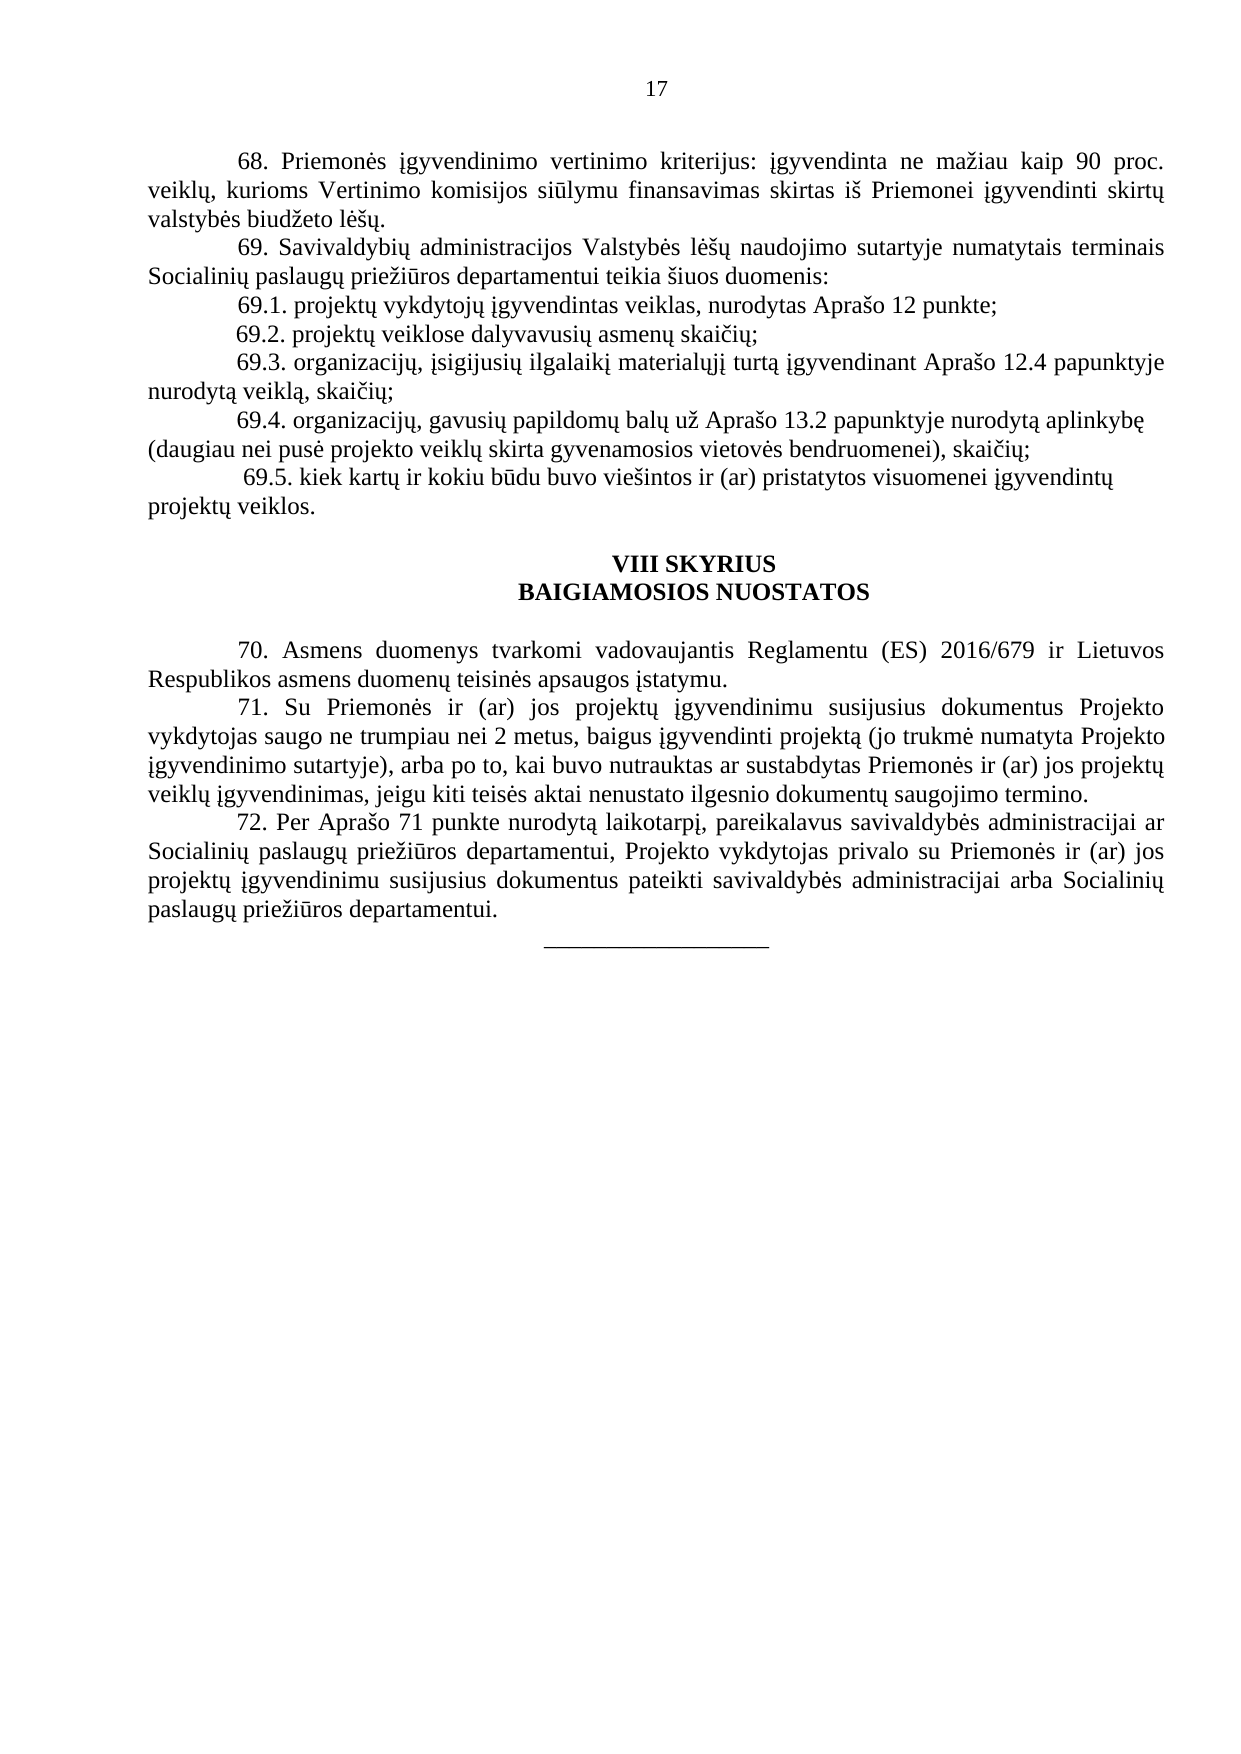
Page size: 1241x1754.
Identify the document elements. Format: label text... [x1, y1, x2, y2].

text 69.2. projektų veiklose dalyvavusių asmenų skaičių; [148, 319, 1165, 347]
text __________________ [148, 922, 1165, 951]
text projektų veiklos. [148, 491, 1165, 520]
text 68. Priemonės įgyvendinimo vertinimo kriterijus: įgyvendinta ne mažiau kaip 90 proc. veiklų, kurioms Vertinimo komisijos siūlymu finansavimas skirtas iš Priemonei įgyvendinti skirtų valstybės biudžeto lėšų. [148, 146, 1165, 232]
text 69.3. organizacijų, įsigijusių ilgalaikį materialųjį turtą įgyvendinant Aprašo 12.4 papunktyje nurodytą veiklą, skaičių; [148, 347, 1165, 405]
text 72. Per Aprašo 71 punkte nurodytą laikotarpį, pareikalavus savivaldybės administracijai ar Socialinių paslaugų priežiūros departamentui, Projekto vykdytojas privalo su Priemonės ir (ar) jos projektų įgyvendinimu susijusius dokumentus pateikti savivaldybės administracijai arba Socialinių paslaugų priežiūros departamentui. [148, 807, 1165, 922]
text 69.4. organizacijų, gavusių papildomų balų už Aprašo 13.2 papunktyje nurodytą aplinkybę (daugiau nei pusė projekto veiklų skirta gyvenamosios vietovės bendruomenei), skaičių; [148, 405, 1165, 462]
text BAIGIAMOSIOS NUOSTATOS [223, 577, 1165, 606]
text 70. Asmens duomenys tvarkomi vadovaujantis Reglamentu (ES) 2016/679 ir Lietuvos Respublikos asmens duomenų teisinės apsaugos įstatymu. [148, 635, 1165, 692]
text 69.1. projektų vykdytojų įgyvendintas veiklas, nurodytas Aprašo 12 punkte; [148, 290, 1165, 319]
text 69. Savivaldybių administracijos Valstybės lėšų naudojimo sutartyje numatytais terminais Socialinių paslaugų priežiūros departamentui teikia šiuos duomenis: [148, 232, 1165, 290]
text VIII SKYRIUS [223, 549, 1165, 577]
text 71. Su Priemonės ir (ar) jos projektų įgyvendinimu susijusius dokumentus Projekto vykdytojas saugo ne trumpiau nei 2 metus, baigus įgyvendinti projektą (jo trukmė numatyta Projekto įgyvendinimo sutartyje), arba po to, kai buvo nutrauktas ar sustabdytas Priemonės ir (ar) jos projektų veiklų įgyvendinimas, jeigu kiti teisės aktai nenustato ilgesnio dokumentų saugojimo termino. [148, 692, 1165, 807]
text 69.5. kiek kartų ir kokiu būdu buvo viešintos ir (ar) pristatytos visuomenei įgyvendintų [236, 462, 1165, 491]
